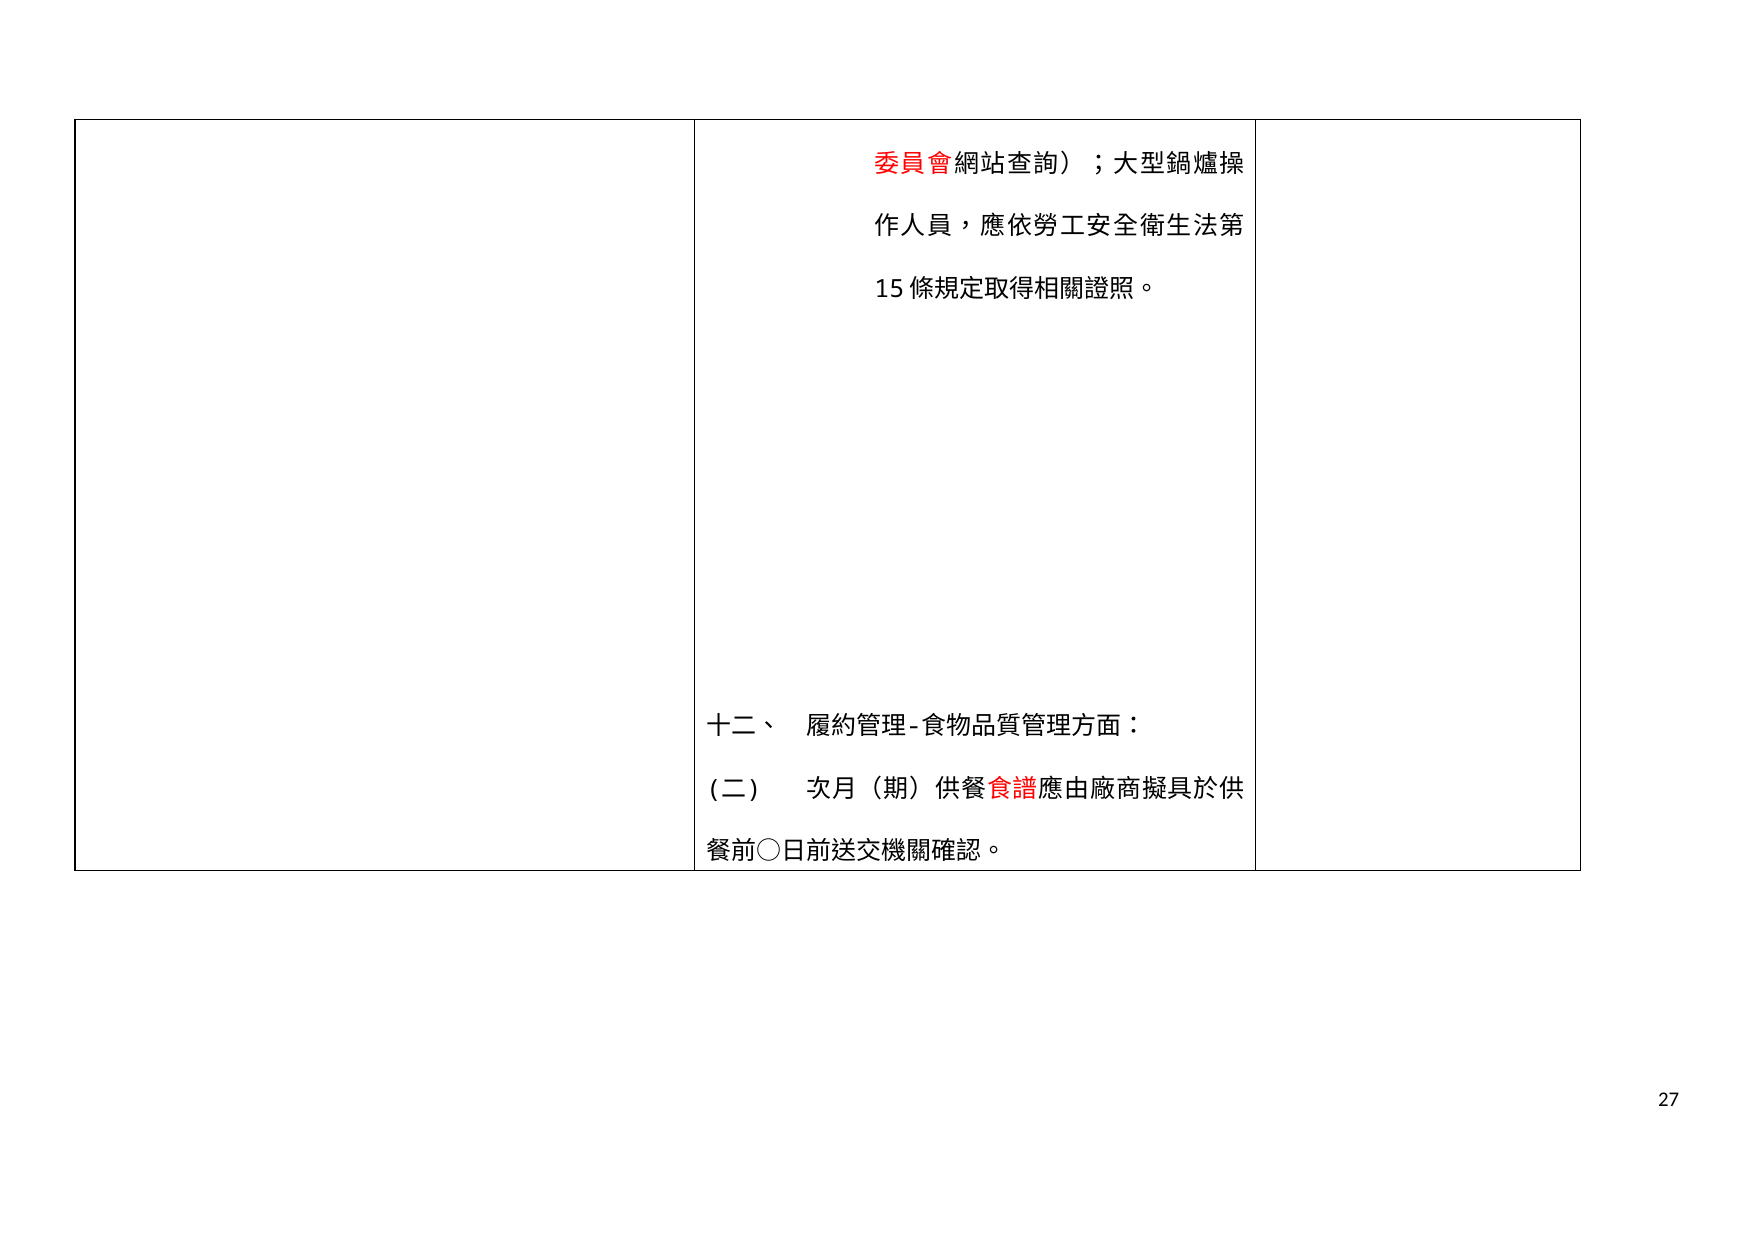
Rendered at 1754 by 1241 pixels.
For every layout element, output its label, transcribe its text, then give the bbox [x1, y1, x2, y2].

table_cell [1256, 120, 1580, 869]
table_cell [76, 120, 694, 869]
table_cell 委員會網站查詢）；大型鍋爐操作人員，應依勞工安全衛生法第15條規定取得相關證照。 十二、 履約管理-食物品質管理方面： (二) 次月（期）供餐食譜應由廠商擬具於供餐前○日前送交機關確認。 [695, 120, 1255, 869]
